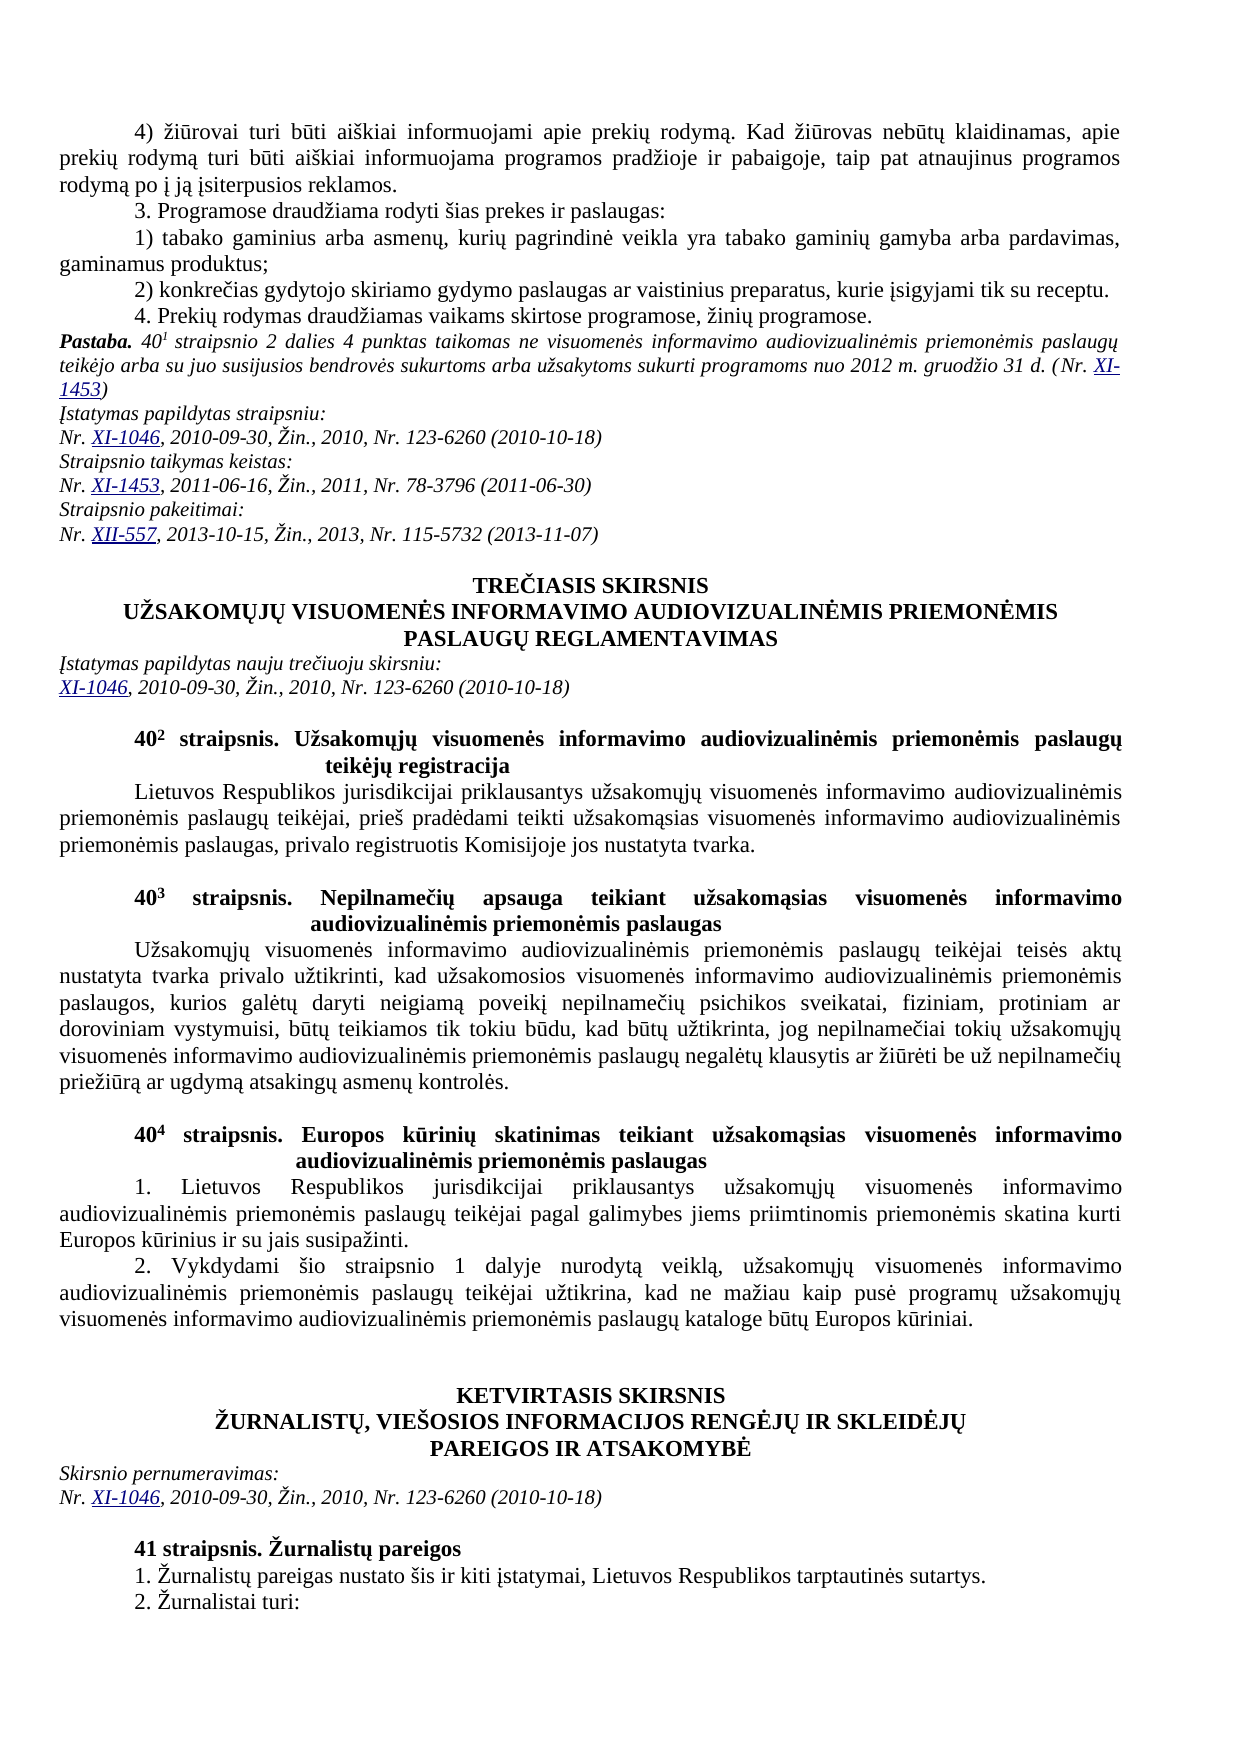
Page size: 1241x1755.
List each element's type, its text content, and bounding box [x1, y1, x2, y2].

text Straipsnio taikymas keistas: [59, 449, 1122, 473]
text UŽSAKOMŲJŲ VISUOMENĖS INFORMAVIMO AUDIOVIZUALINĖMIS PRIEMONĖMIS PASLAUGŲ REGLAMENTAVIMAS [59, 598, 1122, 651]
text TREČIASIS SKIRSNIS [59, 572, 1122, 598]
text 41 straipsnis. Žurnalistų pareigos [59, 1536, 1122, 1562]
text Žurnalistų, viešosios informacijos rengėjų ir SKLEIDĖJŲ [59, 1408, 1122, 1435]
text 404 straipsnis. Europos kūrinių skatinimas teikiant užsakomąsias visuomenės informavimo audiovizualinėmis priemonėmis paslaugas [134, 1121, 1122, 1173]
text 402 straipsnis. Užsakomųjų visuomenės informavimo audiovizualinėmis priemonėmis paslaugų teikėjų registracija [134, 725, 1122, 778]
text 4. Prekių rodymas draudžiamas vaikams skirtose programose, žinių programose. [59, 303, 1122, 329]
text 1) tabako gaminius arba asmenų, kurių pagrindinė veikla yra tabako gaminių gamyba arba pardavimas, gaminamus produktus; [59, 223, 1122, 276]
text XI-1046, 2010-09-30, Žin., 2010, Nr. 123-6260 (2010-10-18) [59, 675, 1122, 699]
text Nr. XI-1453, 2011-06-16, Žin., 2011, Nr. 78-3796 (2011-06-30) [59, 473, 1122, 497]
text 1. Žurnalistų pareigas nustato šis ir kiti įstatymai, Lietuvos Respublikos tarptautinės sutartys. [59, 1562, 1122, 1588]
text 3. Programose draudžiama rodyti šias prekes ir paslaugas: [59, 197, 1122, 223]
text pareigos IR atsakomybė [59, 1435, 1122, 1461]
text Nr. XI-1046, 2010-09-30, Žin., 2010, Nr. 123-6260 (2010-10-18) [59, 425, 1122, 449]
text Užsakomųjų visuomenės informavimo audiovizualinėmis priemonėmis paslaugų teikėjai teisės aktų nustatyta tvarka privalo užtikrinti, kad užsakomosios visuomenės informavimo audiovizualinėmis priemonėmis paslaugos, kurios galėtų daryti neigiamą poveikį nepilnamečių psichikos sveikatai, fiziniam, protiniam ar doroviniam vystymuisi, būtų teikiamos tik tokiu būdu, kad būtų užtikrinta, jog nepilnamečiai tokių užsakomųjų visuomenės informavimo audiovizualinėmis priemonėmis paslaugų negalėtų klausytis ar žiūrėti be už nepilnamečių priežiūrą ar ugdymą atsakingų asmenų kontrolės. [59, 936, 1122, 1094]
text Nr. XII-557, 2013-10-15, Žin., 2013, Nr. 115-5732 (2013-11-07) [59, 521, 1122, 546]
text Straipsnio pakeitimai: [59, 497, 1122, 521]
text Įstatymas papildytas straipsniu: [59, 401, 1122, 425]
text Pastaba. 401 straipsnio 2 dalies 4 punktas taikomas ne visuomenės informavimo audiovizualinėmis priemonėmis paslaugų teikėjo arba su juo susijusios bendrovės sukurtoms arba užsakytoms sukurti programoms nuo 2012 m. gruodžio 31 d. (Nr. XI-1453) [59, 329, 1122, 401]
text 2. Žurnalistai turi: [59, 1588, 1122, 1614]
text 1. Lietuvos Respublikos jurisdikcijai priklausantys užsakomųjų visuomenės informavimo audiovizualinėmis priemonėmis paslaugų teikėjai pagal galimybes jiems priimtinomis priemonėmis skatina kurti Europos kūrinius ir su jais susipažinti. [59, 1173, 1122, 1252]
text Nr. XI-1046, 2010-09-30, Žin., 2010, Nr. 123-6260 (2010-10-18) [59, 1485, 1122, 1509]
text 403 straipsnis. Nepilnamečių apsauga teikiant užsakomąsias visuomenės informavimo audiovizualinėmis priemonėmis paslaugas [134, 883, 1122, 936]
text Skirsnio pernumeravimas: [59, 1461, 1122, 1485]
subtitle KETVIRTASIS skirsnis [59, 1382, 1122, 1408]
text 2) konkrečias gydytojo skiriamo gydymo paslaugas ar vaistinius preparatus, kurie įsigyjami tik su receptu. [59, 276, 1122, 303]
text 2. Vykdydami šio straipsnio 1 dalyje nurodytą veiklą, užsakomųjų visuomenės informavimo audiovizualinėmis priemonėmis paslaugų teikėjai užtikrina, kad ne mažiau kaip pusė programų užsakomųjų visuomenės informavimo audiovizualinėmis priemonėmis paslaugų kataloge būtų Europos kūriniai. [59, 1252, 1122, 1332]
text Lietuvos Respublikos jurisdikcijai priklausantys užsakomųjų visuomenės informavimo audiovizualinėmis priemonėmis paslaugų teikėjai, prieš pradėdami teikti užsakomąsias visuomenės informavimo audiovizualinėmis priemonėmis paslaugas, privalo registruotis Komisijoje jos nustatyta tvarka. [59, 778, 1122, 857]
text 4) žiūrovai turi būti aiškiai informuojami apie prekių rodymą. Kad žiūrovas nebūtų klaidinamas, apie prekių rodymą turi būti aiškiai informuojama programos pradžioje ir pabaigoje, taip pat atnaujinus programos rodymą po į ją įsiterpusios reklamos. [59, 118, 1122, 197]
text Įstatymas papildytas nauju trečiuoju skirsniu: [59, 651, 1122, 675]
